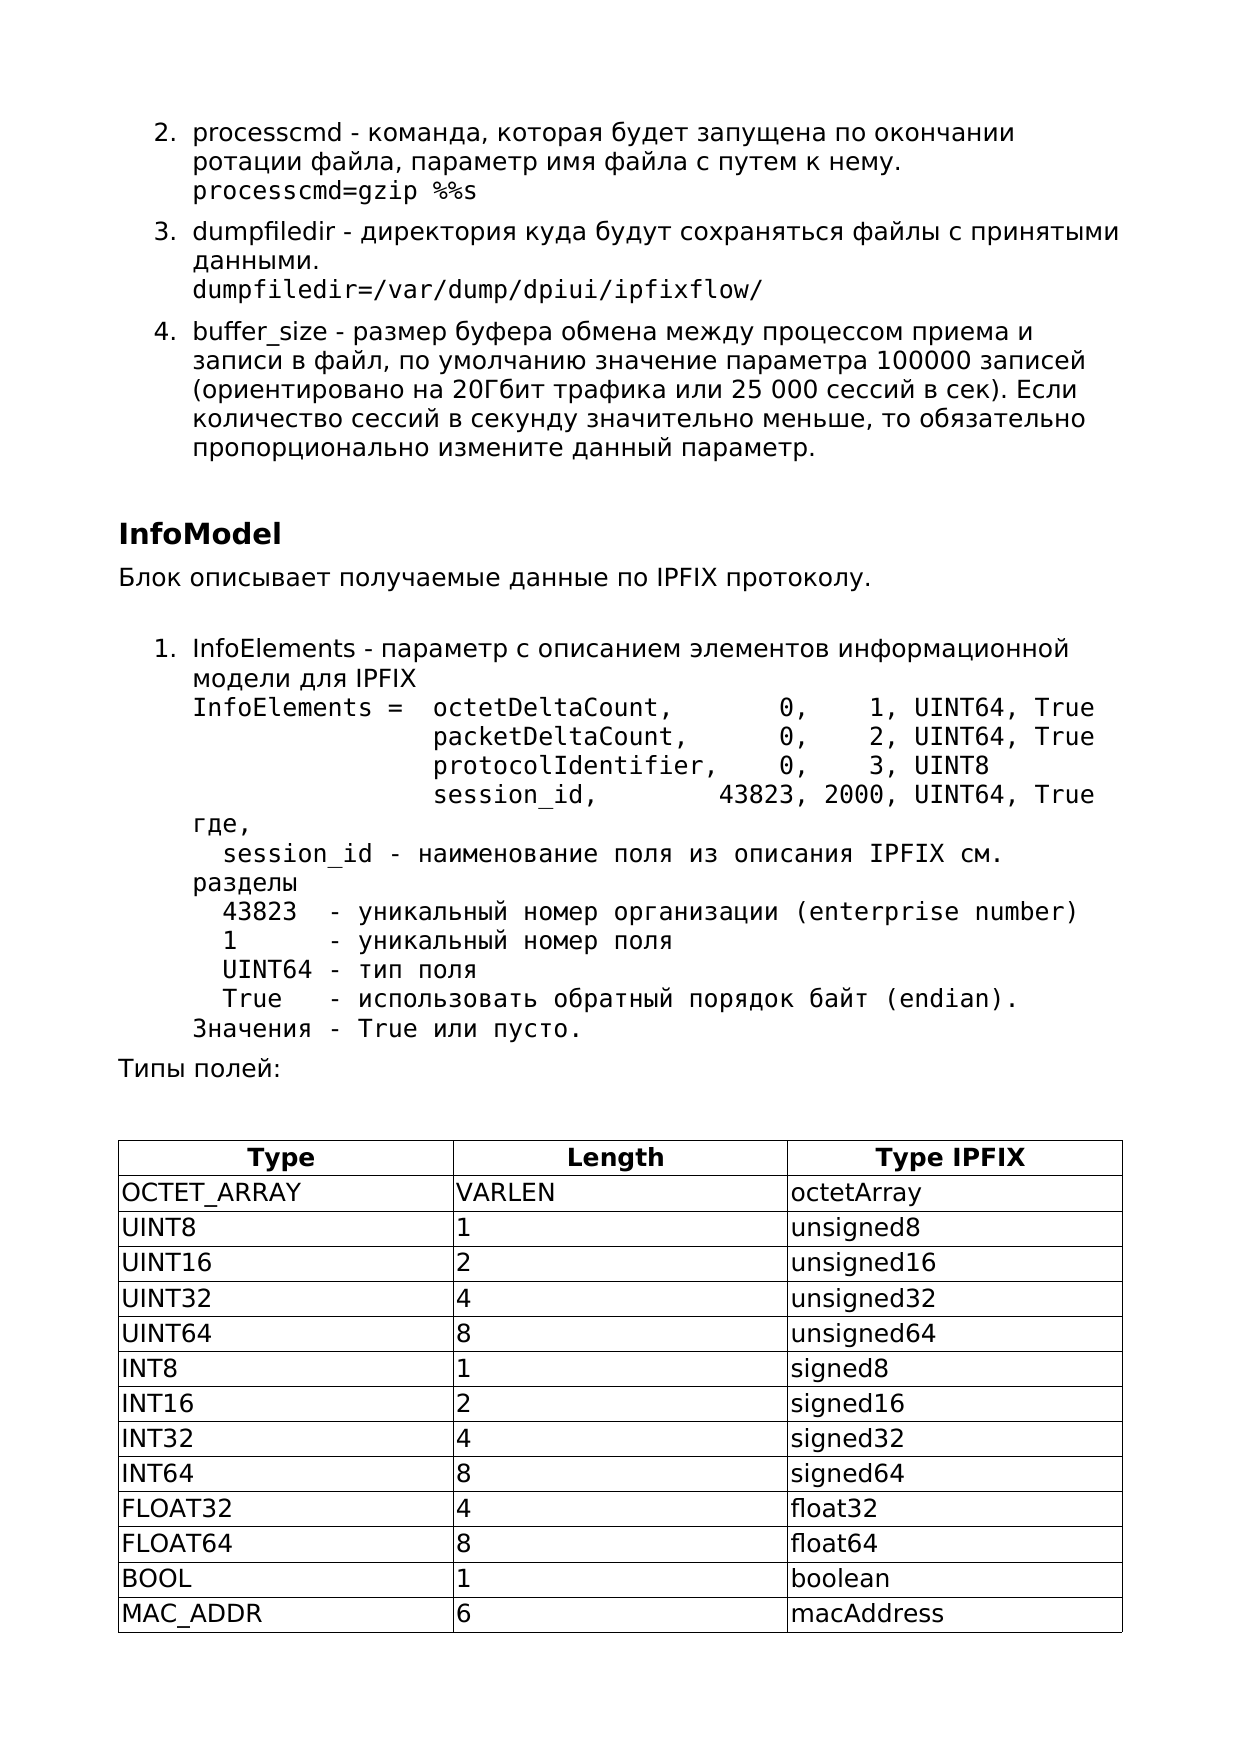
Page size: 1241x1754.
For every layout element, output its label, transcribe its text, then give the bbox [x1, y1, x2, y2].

table_header Length [454, 1141, 787, 1175]
table_cell unsigned64 [788, 1317, 1122, 1351]
table_cell 2 [454, 1247, 787, 1281]
table_cell FLOAT32 [119, 1492, 453, 1526]
table_cell UINT8 [119, 1212, 453, 1246]
table_cell 4 [454, 1422, 787, 1456]
table_cell 4 [454, 1492, 787, 1526]
table_cell unsigned8 [788, 1212, 1122, 1246]
table_cell 1 [454, 1352, 787, 1386]
table_cell BOOL [119, 1563, 453, 1597]
table_cell UINT32 [119, 1282, 453, 1316]
table_cell 8 [454, 1527, 787, 1562]
table_cell 2 [454, 1387, 787, 1421]
table_cell MAC_ADDR [119, 1598, 453, 1632]
table_cell unsigned32 [788, 1282, 1122, 1316]
list processcmd - команда, которая будет запущена по окончании ротации файла, параметр имя файла с путем к нему. [177, 118, 1122, 176]
text Типы полей: [118, 1055, 1122, 1113]
table_cell signed64 [788, 1457, 1122, 1491]
table_cell octetArray [788, 1176, 1122, 1211]
list dumpfiledir - директория куда будут сохраняться файлы с принятыми данными. [177, 217, 1122, 276]
table_cell 1 [454, 1563, 787, 1597]
table_cell unsigned16 [788, 1247, 1122, 1281]
subtitle InfoModel [118, 517, 1122, 551]
table_cell INT8 [119, 1352, 453, 1386]
table_cell INT64 [119, 1457, 453, 1491]
table_cell INT32 [119, 1422, 453, 1456]
table_cell boolean [788, 1563, 1122, 1597]
table_cell float32 [788, 1492, 1122, 1526]
table_header Type IPFIX [788, 1141, 1122, 1175]
table_header Type [119, 1141, 453, 1175]
table_cell 4 [454, 1282, 787, 1316]
table_cell 1 [454, 1212, 787, 1246]
list InfoElements = octetDeltaCount, 0, 1, UINT64, True packetDeltaCount, 0, 2, UINT64, True protocolIdentifier, 0, 3, UINT8 session_id, 43823, 2000, UINT64, True где, session_id - наименование поля из описания IPFIX см. разделы 43823 - уникальный номер организации (enterprise number) 1 - уникальный номер поля UINT64 - тип поля True - использовать обратный порядок байт (endian). Значения - True или пусто. [177, 693, 1122, 1043]
table_cell OCTET_ARRAY [119, 1176, 453, 1211]
table_cell UINT16 [119, 1247, 453, 1281]
table_cell 6 [454, 1598, 787, 1632]
list processcmd=gzip %%s [177, 176, 1122, 206]
table_cell 8 [454, 1317, 787, 1351]
list dumpfiledir=/var/dump/dpiui/ipfixflow/ [177, 276, 1122, 305]
list InfoElements - параметр с описанием элементов информационной модели для IPFIX [177, 634, 1122, 693]
table_cell signed16 [788, 1387, 1122, 1421]
table_cell UINT64 [119, 1317, 453, 1351]
table_cell 8 [454, 1457, 787, 1491]
text Блок описывает получаемые данные по IPFIX протоколу. [118, 563, 1122, 593]
list buffer_size - размер буфера обмена между процессом приема и записи в файл, по умолчанию значение параметра 100000 записей (ориентировано на 20Гбит трафика или 25 000 сессий в сек). Если количество сессий в секунду значительно меньше, то обязательно пропорционально измените данный параметр. [177, 317, 1122, 462]
table_cell VARLEN [454, 1176, 787, 1211]
table_cell INT16 [119, 1387, 453, 1421]
table_cell FLOAT64 [119, 1527, 453, 1562]
table_cell signed32 [788, 1422, 1122, 1456]
table_cell macAddress [788, 1598, 1122, 1632]
table_cell signed8 [788, 1352, 1122, 1386]
table_cell float64 [788, 1527, 1122, 1562]
